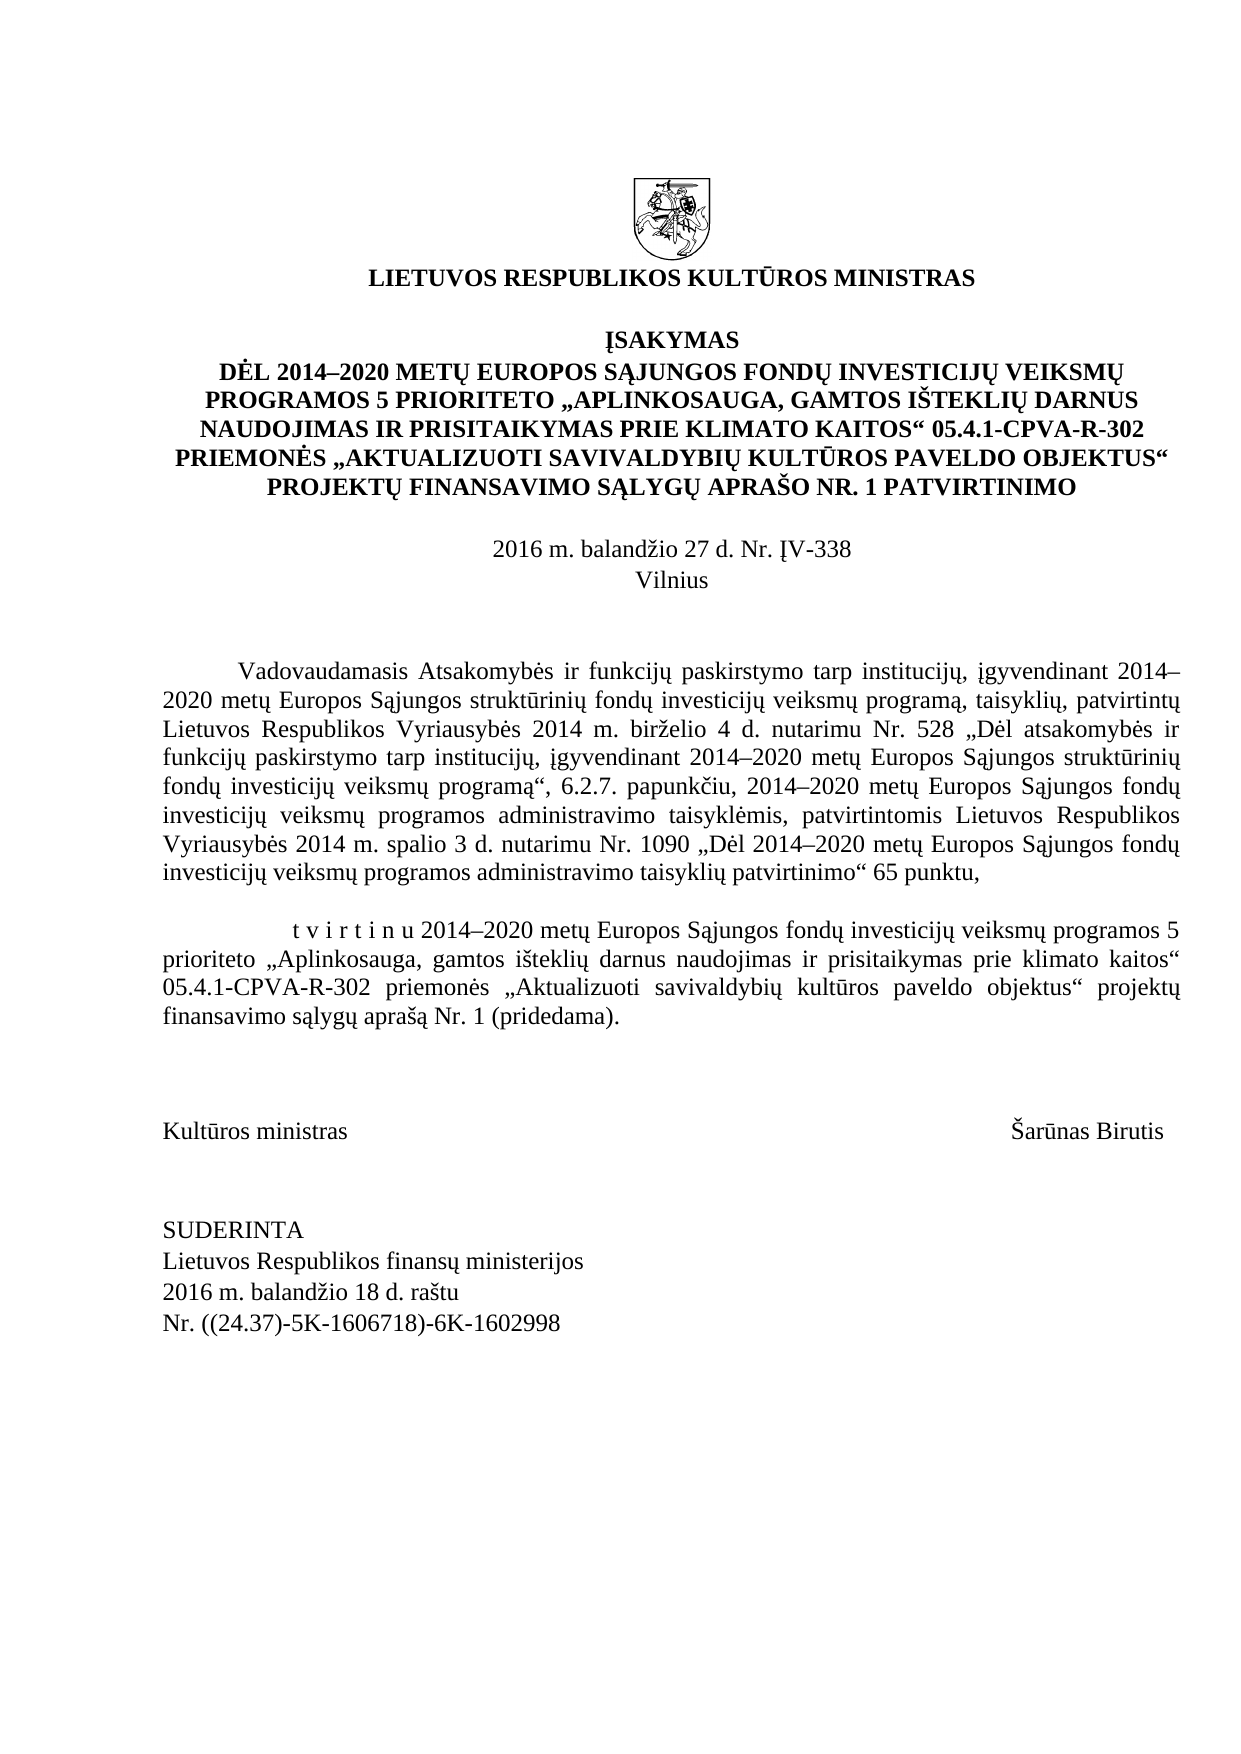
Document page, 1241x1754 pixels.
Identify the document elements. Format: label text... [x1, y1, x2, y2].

text SUDERINTA [162, 1215, 1181, 1244]
text Vilnius [162, 565, 1181, 594]
text Lietuvos Respublikos finansų ministerijos [162, 1246, 1181, 1275]
text 2016 m. balandžio 27 d. Nr. ĮV-338 [162, 534, 1181, 563]
text 2016 m. balandžio 18 d. raštu [162, 1277, 1181, 1306]
text LIETUVOS RESPUBLIKOS KULTŪROS MINISTRAS [162, 263, 1181, 292]
text ĮSAKYMAS [162, 326, 1181, 354]
text DĖL 2014–2020 METŲ EUROPOS SĄJUNGOS FONDŲ INVESTICIJŲ VEIKSMŲ PROGRAMOS 5 PRIORITETO „APLINKOSAUGA, GAMTOS IŠTEKLIŲ DARNUS NAUDOJIMAS IR PRISITAIKYMAS PRIE KLIMATO KAITOS“ 05.4.1-CPVA-R-302 PRIEMONĖS „AKTUALIZUOTI SAVIVALDYBIŲ KULTŪROS PAVELDO OBJEKTUS“ PROJEKTŲ FINANSAVIMO SĄLYGŲ APRAŠO NR. 1 PATVIRTINIMO [162, 357, 1181, 501]
text Vadovaudamasis Atsakomybės ir funkcijų paskirstymo tarp institucijų, įgyvendinant 2014–2020 metų Europos Sąjungos struktūrinių fondų investicijų veiksmų programą, taisyklių, patvirtintų Lietuvos Respublikos Vyriausybės 2014 m. birželio 4 d. nutarimu Nr. 528 „Dėl atsakomybės ir funkcijų paskirstymo tarp institucijų, įgyvendinant 2014–2020 metų Europos Sąjungos struktūrinių fondų investicijų veiksmų programą“, 6.2.7. papunkčiu, 2014–2020 metų Europos Sąjungos fondų investicijų veiksmų programos administravimo taisyklėmis, patvirtintomis Lietuvos Respublikos Vyriausybės 2014 m. spalio 3 d. nutarimu Nr. 1090 „Dėl 2014–2020 metų Europos Sąjungos fondų investicijų veiksmų programos administravimo taisyklių patvirtinimo“ 65 punktu, [162, 656, 1181, 886]
text Nr. ((24.37)-5K-1606718)-6K-1602998 [162, 1308, 1181, 1337]
text Kultūros ministras Šarūnas Birutis [162, 1116, 1181, 1145]
text t v i r t i n u 2014–2020 metų Europos Sąjungos fondų investicijų veiksmų programos 5 prioriteto „Aplinkosauga, gamtos išteklių darnus naudojimas ir prisitaikymas prie klimato kaitos“ 05.4.1-CPVA-R-302 priemonės „Aktualizuoti savivaldybių kultūros paveldo objektus“ projektų finansavimo sąlygų aprašą Nr. 1 (pridedama). [162, 915, 1181, 1030]
